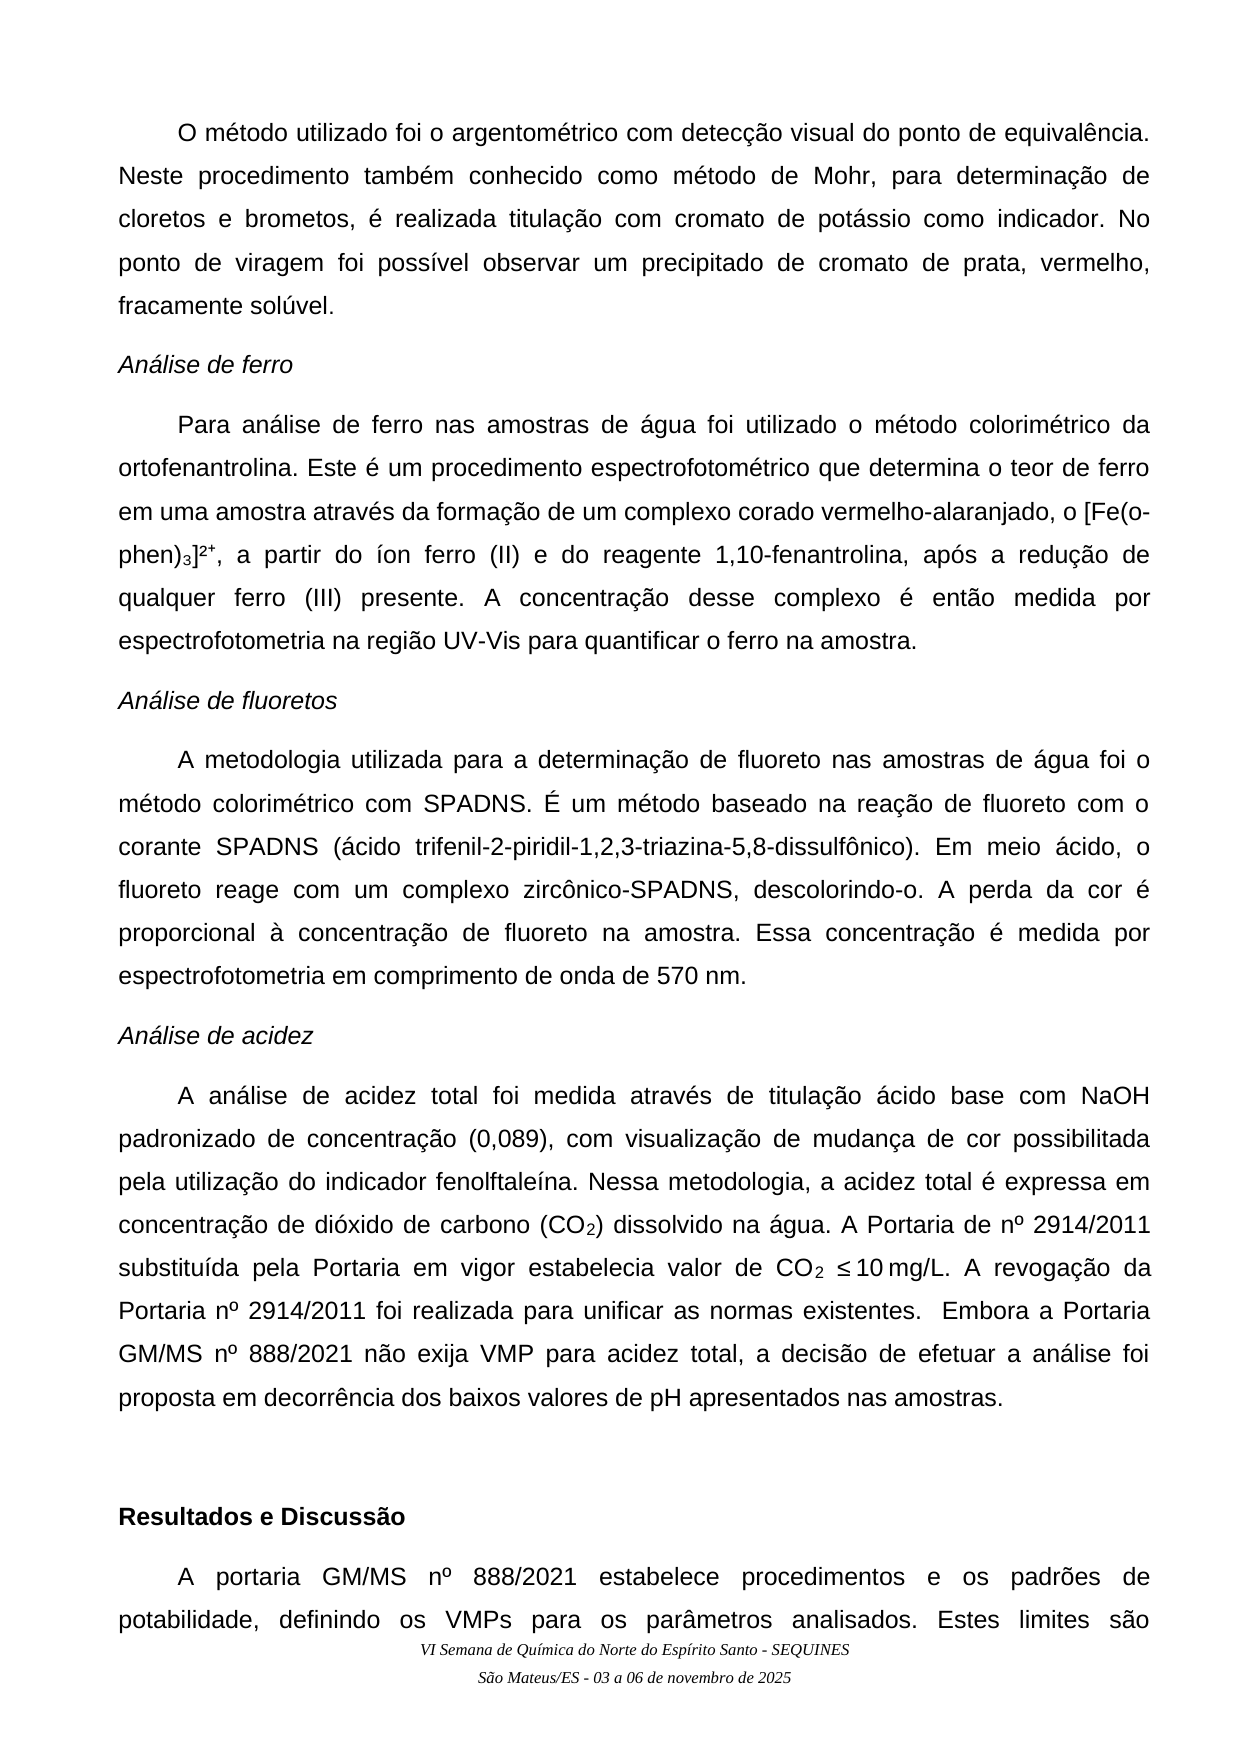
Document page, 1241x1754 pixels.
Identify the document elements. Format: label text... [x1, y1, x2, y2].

text Análise de acidez [118, 1021, 1152, 1049]
text Análise de fluoretos [118, 686, 1152, 714]
text Para análise de ferro nas amostras de água foi utilizado o método colorimétrico da ortofenantrolina. Este é um procedimento espectrofotométrico que determina o teor de ferro em uma amostra através da formação de um complexo corado vermelho-alaranjado, o [Fe(o-phen)₃]²⁺, a partir do íon ferro (II) e do reagente 1,10-fenantrolina, após a redução de qualquer ferro (III) presente. A concentração desse complexo é então medida por espectrofotometria na região UV-Vis para quantificar o ferro na amostra. [118, 410, 1152, 654]
text Resultados e Discussão [118, 1502, 1152, 1531]
text A análise de acidez total foi medida através de titulação ácido base com NaOH padronizado de concentração (0,089), com visualização de mudança de cor possibilitada pela utilização do indicador fenolftaleína. Nessa metodologia, a acidez total é expressa em concentração de dióxido de carbono (CO2) dissolvido na água. A Portaria de nº 2914/2011 substituída pela Portaria em vigor estabelecia valor de CO2 ≤ 10 mg/L. A revogação da Portaria nº 2914/2011 foi realizada para unificar as normas existentes. Embora a Portaria GM/MS nº 888/2021 não exija VMP para acidez total, a decisão de efetuar a análise foi proposta em decorrência dos baixos valores de pH apresentados nas amostras. [118, 1081, 1152, 1411]
text A metodologia utilizada para a determinação de fluoreto nas amostras de água foi o método colorimétrico com SPADNS. É um método baseado na reação de fluoreto com o corante SPADNS (ácido trifenil-2-piridil-1,2,3-triazina-5,8-dissulfônico). Em meio ácido, o fluoreto reage com um complexo zircônico-SPADNS, descolorindo-o. A perda da cor é proporcional à concentração de fluoreto na amostra. Essa concentração é medida por espectrofotometria em comprimento de onda de 570 nm. [118, 745, 1152, 990]
text Análise de ferro [118, 350, 1152, 379]
text A portaria GM/MS nº 888/2021 estabelece procedimentos e os padrões de potabilidade, definindo os VMPs para os parâmetros analisados. Estes limites são [118, 1562, 1152, 1634]
text O método utilizado foi o argentométrico com detecção visual do ponto de equivalência. Neste procedimento também conhecido como método de Mohr, para determinação de cloretos e brometos, é realizada titulação com cromato de potássio como indicador. No ponto de viragem foi possível observar um precipitado de cromato de prata, vermelho, fracamente solúvel. [118, 118, 1152, 319]
